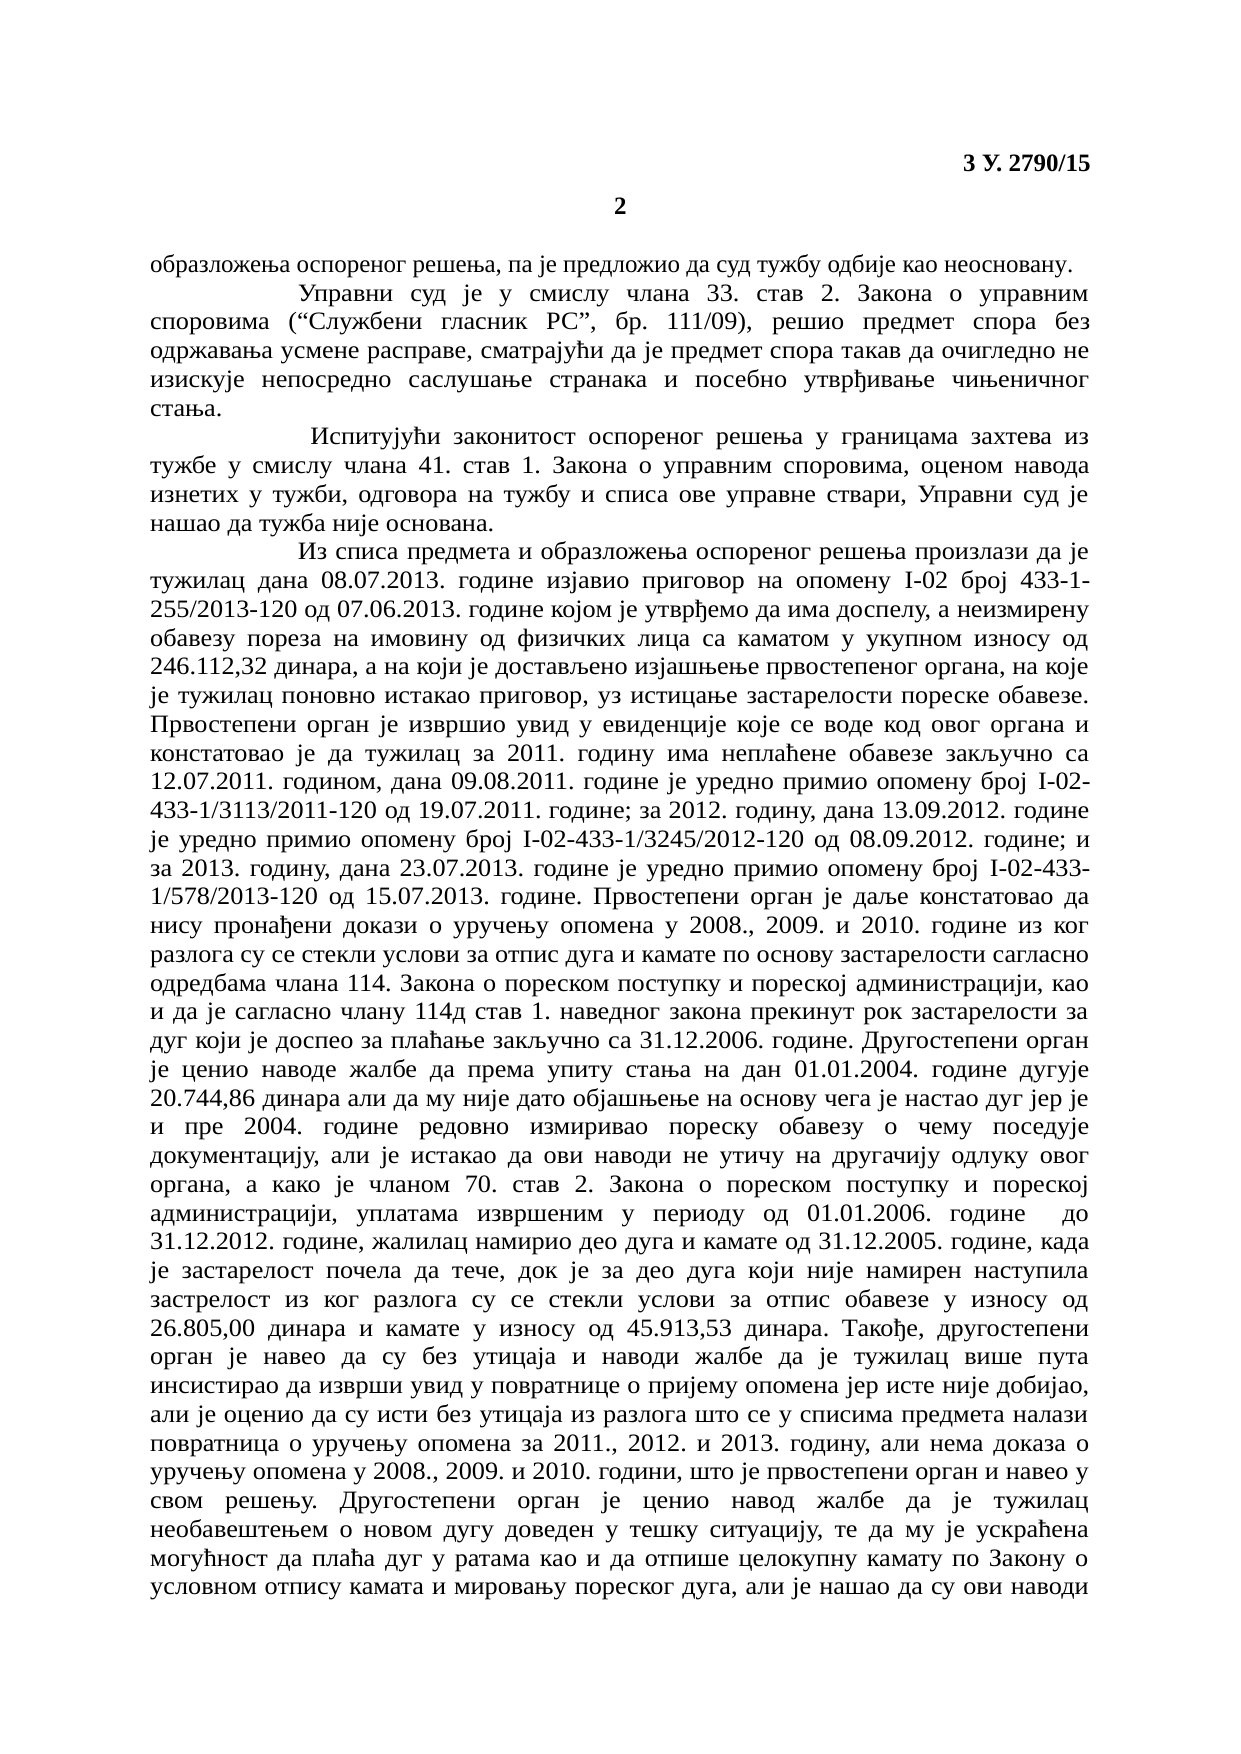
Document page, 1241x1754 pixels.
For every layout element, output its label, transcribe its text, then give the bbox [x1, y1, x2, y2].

text Управни суд је у смислу члана 33. став 2. Закона о управним споровима (“Службени гласник РС”, бр. 111/09), решио предмет спора без одржавања усмене расправе, сматрајући да је предмет спора такав да очигледно не изискује непосредно саслушање странака и посебно утврђивање чињеничног стања. [150, 278, 1090, 421]
text образложења оспореног решења, па је предложио да суд тужбу одбије као неосновану. [150, 249, 1090, 278]
text Из списа предмета и образложења оспореног решења произлази да је тужилац дана 08.07.2013. године изјавио приговор на опомену I-02 број 433-1-255/2013-120 од 07.06.2013. године којом је утврђемо да има доспелу, а неизмирену обавезу пореза на имовину од физичких лица са каматом у укупном износу од 246.112,32 динара, а на који је достављено изјашњење првостепеног органа, на које је тужилац поновно истакао приговор, уз истицање застарелости пореске обавезе. Првостепени орган је извршио увид у евиденције којe се воде код овог органа и констатовао је да тужилац за 2011. годину има неплаћене обавезе закључно са 12.07.2011. годином, дана 09.08.2011. године је уредно примио опомену број I-02-433-1/3113/2011-120 од 19.07.2011. године; за 2012. годину, дана 13.09.2012. године је уредно примио опомену број I-02-433-1/3245/2012-120 од 08.09.2012. године; и за 2013. годину, дана 23.07.2013. године је уредно примио опомену број I-02-433-1/578/2013-120 од 15.07.2013. године. Првостепени орган је даље констатовао да нису пронађени докази о уручењу опомена у 2008., 2009. и 2010. године из ког разлога су се стекли услови за отпис дуга и камате по основу застарелости сагласно одредбама члана 114. Закона о пореском поступку и пореској администрацији, као и да је сагласно члану 114д став 1. наведног закона прекинут рок застарелости за дуг који је доспео за плаћање закључно са 31.12.2006. године. Другостепени орган је ценио наводе жалбе да према упиту стања на дан 01.01.2004. године дугује 20.744,86 динара али да му није дато објашњење на основу чега је настао дуг јер је и пре 2004. године редовно измиривао пореску обавезу о чему поседује документацију, али је истакао да ови наводи не утичу на другачију одлуку овог органа, а како је чланом 70. став 2. Закона о пореском поступку и пореској администрацији, уплатама извршеним у периоду од 01.01.2006. године до 31.12.2012. године, жалилац намирио део дуга и камате од 31.12.2005. године, када је застарелост почела да тече, док је за део дуга који није намирен нaступила застрелост из ког разлога су се стекли услови за отпис обавезе у износу од 26.805,00 динара и камате у износу од 45.913,53 динара. Такође, другостепени орган је навео да су без утицаја и наводи жалбе да је тужилац више пута инсистирао да изврши увид у повратнице о пријему опомена јер исте није добијао, али је оценио да су исти без утицаја из разлога што се у списима предмета налази повратница о уручењу опомена за 2011., 2012. и 2013. годину, али нема доказа о уручењу опомена у 2008., 2009. и 2010. години, што је првостепени орган и навео у свом решењу. Другостепени орган је ценио навод жалбе да је тужилац необавештењем о новом дугу доведен у тешку ситуацију, те да му је ускраћена могућност да плаћа дуг у ратама као и да отпише целокупну камату по Закону о условном отпису камата и мировању пореског дуга, али је нашао да су ови наводи [150, 536, 1090, 1600]
text Испитујући законитост оспореног решења у границама захтева из тужбе у смислу члана 41. став 1. Закона о управним споровима, оценом навода изнетих у тужби, одговора на тужбу и списа ове управне ствари, Управни суд је нашао да тужба није основана. [150, 421, 1090, 536]
